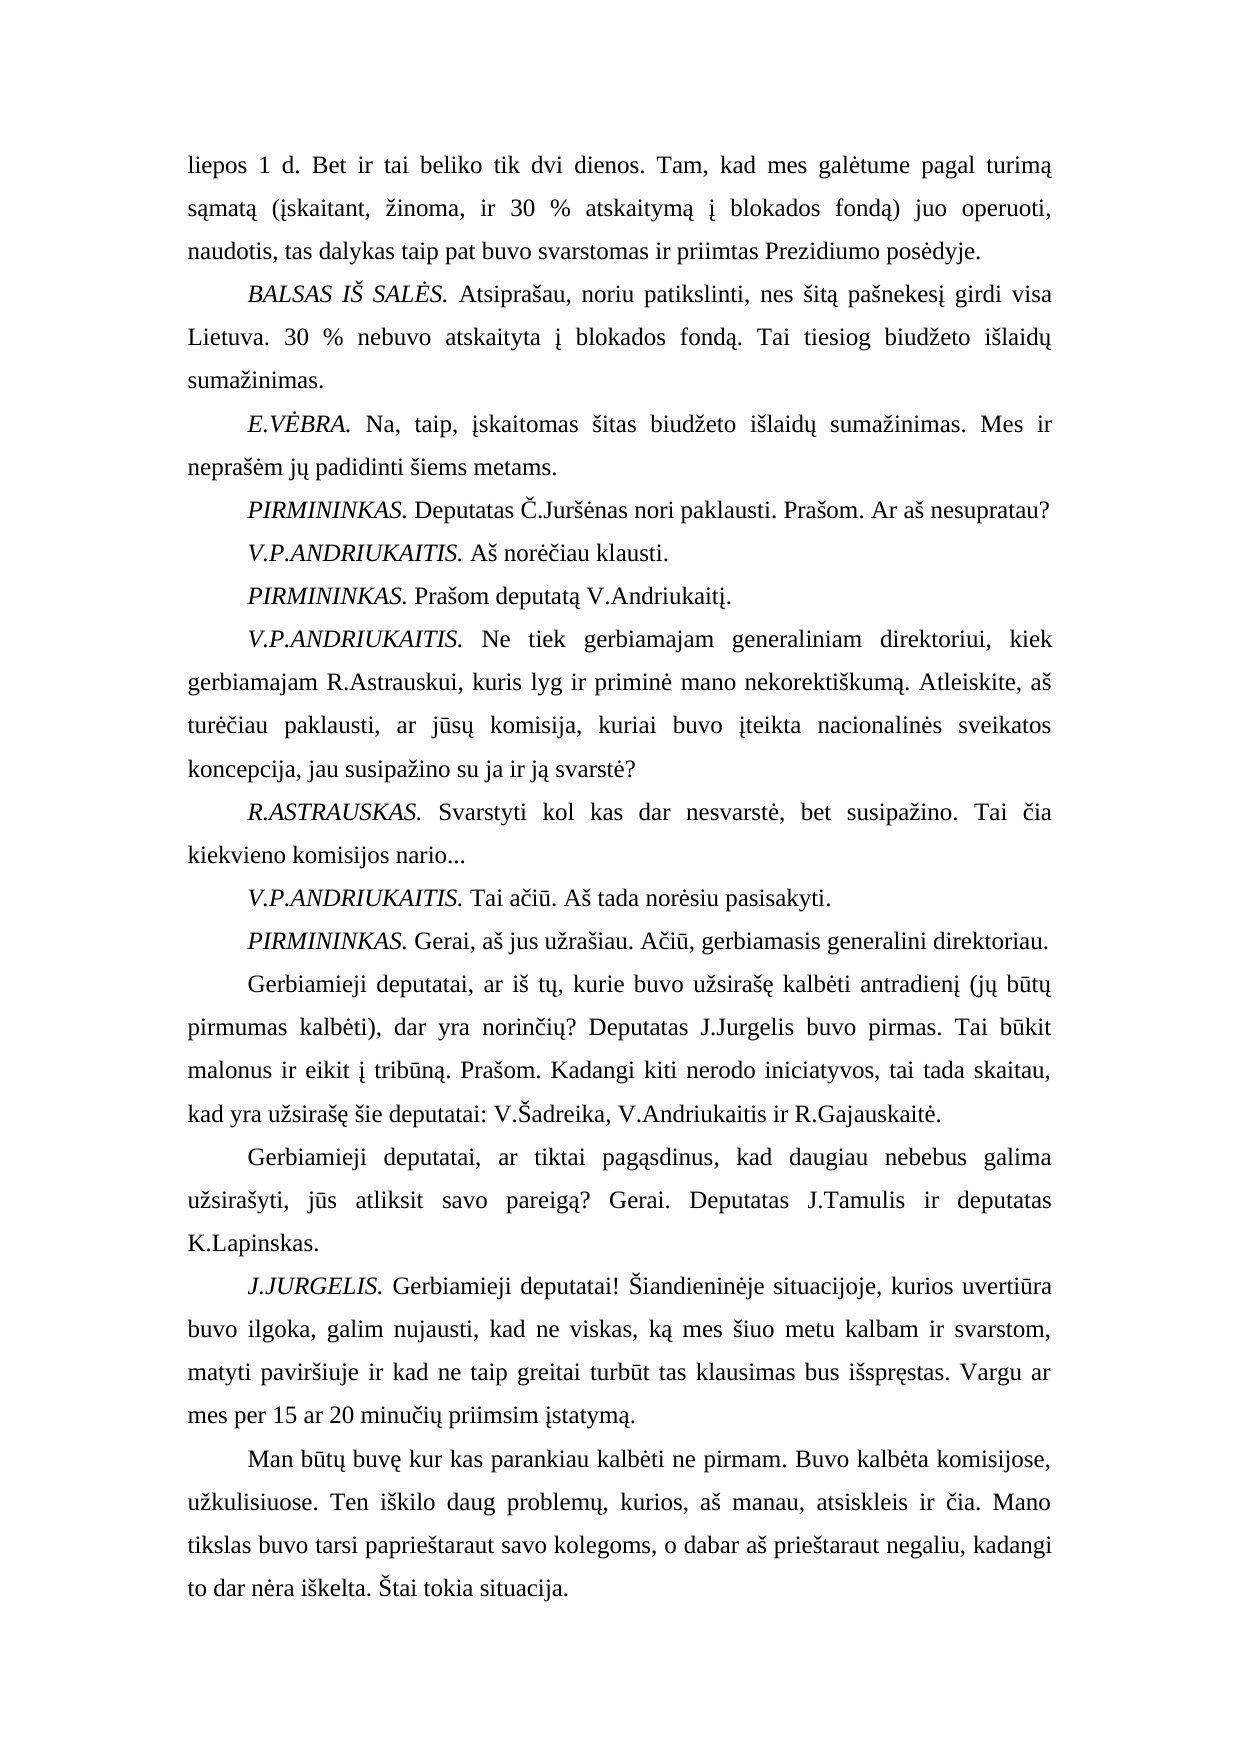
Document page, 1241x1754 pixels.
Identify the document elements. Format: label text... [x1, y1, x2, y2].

text BALSAS IŠ SALĖS. Atsiprašau, noriu patikslinti, nes šitą pašnekesį girdi visa Lietuva. 30 % nebuvo atskaityta į blokados fondą. Tai tiesiog biudžeto išlaidų sumažinimas. [187, 279, 1053, 394]
text J.JURGELIS. Gerbiamieji deputatai! Šiandieninėje situacijoje, kurios uvertiūra buvo ilgoka, galim nujausti, kad ne viskas, ką mes šiuo metu kalbam ir svarstom, matyti paviršiuje ir kad ne taip greitai turbūt tas klausimas bus išspręstas. Vargu ar mes per 15 ar 20 minučių priimsim įstatymą. [187, 1271, 1053, 1429]
text PIRMININKAS. Prašom deputatą V.Andriukaitį. [187, 581, 1053, 610]
text liepos 1 d. Bet ir tai beliko tik dvi dienos. Tam, kad mes galėtume pagal turimą sąmatą (įskaitant, žinoma, ir 30 % atskaitymą į blokados fondą) juo operuoti, naudotis, tas dalykas taip pat buvo svarstomas ir priimtas Prezidiumo posėdyje. [187, 150, 1053, 265]
text V.P.ANDRIUKAITIS. Ne tiek gerbiamajam generaliniam direktoriui, kiek gerbiamajam R.Astrauskui, kuris lyg ir priminė mano nekorektiškumą. Atleiskite, aš turėčiau paklausti, ar jūsų komisija, kuriai buvo įteikta nacionalinės sveikatos koncepcija, jau susipažino su ja ir ją svarstė? [187, 624, 1053, 782]
text Gerbiamieji deputatai, ar iš tų, kurie buvo užsirašę kalbėti antradienį (jų būtų pirmumas kalbėti), dar yra norinčių? Deputatas J.Jurgelis buvo pirmas. Tai būkit malonus ir eikit į tribūną. Prašom. Kadangi kiti nerodo iniciatyvos, tai tada skaitau, kad yra užsirašę šie deputatai: V.Šadreika, V.Andriukaitis ir R.Gajauskaitė. [187, 969, 1053, 1127]
text V.P.ANDRIUKAITIS. Tai ačiū. Aš tada norėsiu pasisakyti. [187, 883, 1053, 912]
text PIRMININKAS. Gerai, aš jus užrašiau. Ačiū, gerbiamasis generalini direktoriau. [187, 926, 1053, 955]
text PIRMININKAS. Deputatas Č.Juršėnas nori paklausti. Prašom. Ar aš nesupratau? [187, 495, 1053, 524]
text Gerbiamieji deputatai, ar tiktai pagąsdinus, kad daugiau nebebus galima užsirašyti, jūs atliksit savo pareigą? Gerai. Deputatas J.Tamulis ir deputatas K.Lapinskas. [187, 1142, 1053, 1257]
text R.ASTRAUSKAS. Svarstyti kol kas dar nesvarstė, bet susipažino. Tai čia kiekvieno komisijos nario... [187, 797, 1053, 869]
text Man būtų buvę kur kas parankiau kalbėti ne pirmam. Buvo kalbėta komisijose, užkulisiuose. Ten iškilo daug problemų, kurios, aš manau, atsiskleis ir čia. Mano tikslas buvo tarsi paprieštaraut savo kolegoms, o dabar aš prieštaraut negaliu, kadangi to dar nėra iškelta. Štai tokia situacija. [187, 1444, 1053, 1602]
text V.P.ANDRIUKAITIS. Aš norėčiau klausti. [187, 538, 1053, 567]
text E.VĖBRA. Na, taip, įskaitomas šitas biudžeto išlaidų sumažinimas. Mes ir neprašėm jų padidinti šiems metams. [187, 409, 1053, 481]
